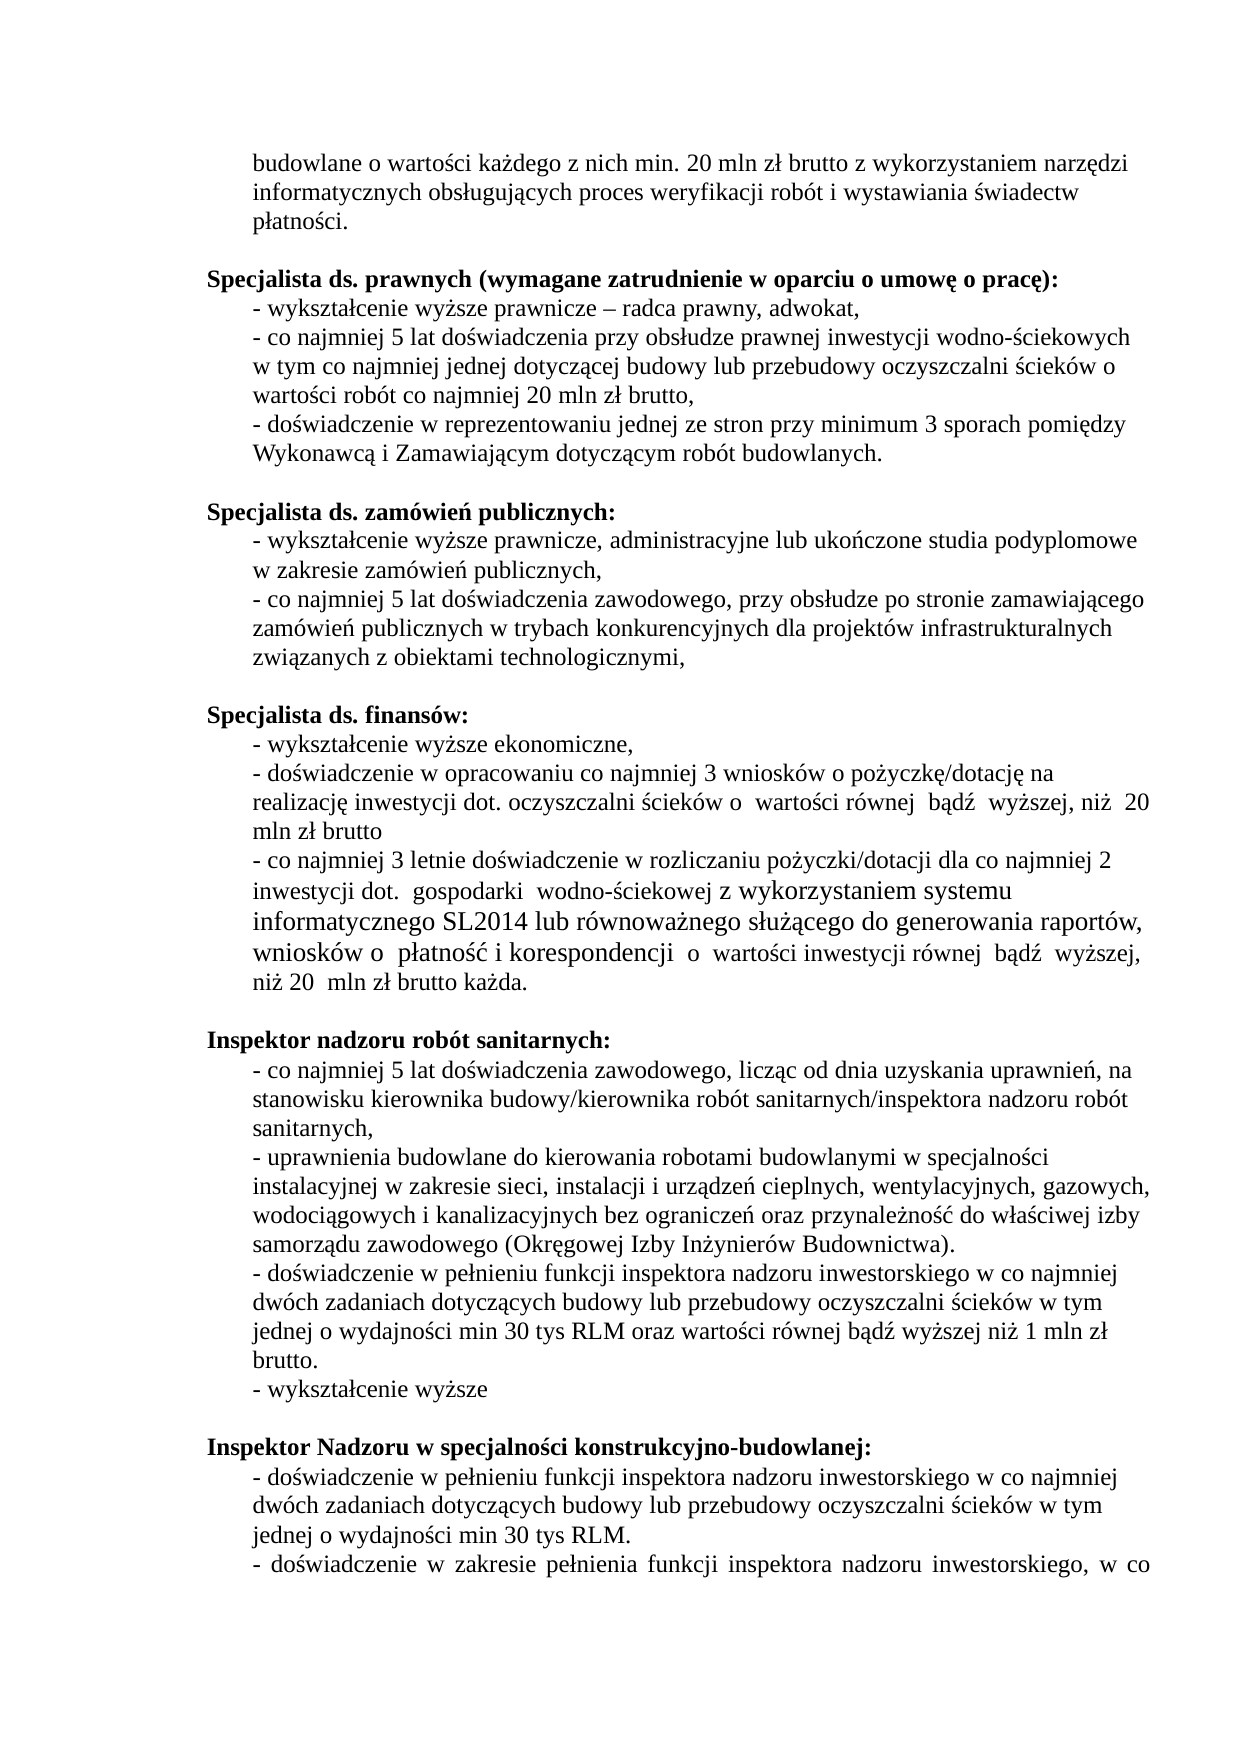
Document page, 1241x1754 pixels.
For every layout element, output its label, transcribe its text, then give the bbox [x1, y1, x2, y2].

list - co najmniej 3 letnie doświadczenie w rozliczaniu pożyczki/dotacji dla co najmniej 2 inwestycji dot. gospodarki wodno-ściekowej z wykorzystaniem systemu informatycznego SL2014 lub równoważnego służącego do generowania raportów, wniosków o płatność i korespondencji o wartości inwestycji równej bądź wyższej, niż 20 mln zł brutto każda. [215, 845, 1152, 996]
list - co najmniej 5 lat doświadczenia zawodowego, przy obsłudze po stronie zamawiającego zamówień publicznych w trybach konkurencyjnych dla projektów infrastrukturalnych związanych z obiektami technologicznymi, [215, 583, 1152, 671]
list Specjalista ds. prawnych (wymagane zatrudnienie w oparciu o umowę o pracę): [207, 264, 1152, 293]
list Inspektor Nadzoru w specjalności konstrukcyjno-budowlanej: [207, 1432, 1152, 1461]
list budowlane o wartości każdego z nich min. 20 mln zł brutto z wykorzystaniem narzędzi informatycznych obsługujących proces weryfikacji robót i wystawiania świadectw płatności. [215, 148, 1152, 235]
list - doświadczenie w opracowaniu co najmniej 3 wniosków o pożyczkę/dotację na realizację inwestycji dot. oczyszczalni ścieków o wartości równej bądź wyższej, niż 20 mln zł brutto [215, 758, 1152, 845]
list - wykształcenie wyższe ekonomiczne, [215, 729, 1152, 758]
list - wykształcenie wyższe prawnicze – radca prawny, adwokat, [215, 293, 1152, 322]
list - uprawnienia budowlane do kierowania robotami budowlanymi w specjalności instalacyjnej w zakresie sieci, instalacji i urządzeń cieplnych, wentylacyjnych, gazowych, wodociągowych i kanalizacyjnych bez ograniczeń oraz przynależność do właściwej izby samorządu zawodowego (Okręgowej Izby Inżynierów Budownictwa). [215, 1142, 1152, 1258]
list - doświadczenie w pełnieniu funkcji inspektora nadzoru inwestorskiego w co najmniej dwóch zadaniach dotyczących budowy lub przebudowy oczyszczalni ścieków w tym jednej o wydajności min 30 tys RLM oraz wartości równej bądź wyższej niż 1 mln zł brutto. [215, 1258, 1152, 1374]
list - co najmniej 5 lat doświadczenia zawodowego, licząc od dnia uzyskania uprawnień, na stanowisku kierownika budowy/kierownika robót sanitarnych/inspektora nadzoru robót sanitarnych, [215, 1054, 1152, 1142]
list - doświadczenie w zakresie pełnienia funkcji inspektora nadzoru inwestorskiego, w co [215, 1548, 1152, 1578]
list - doświadczenie w pełnieniu funkcji inspektora nadzoru inwestorskiego w co najmniej dwóch zadaniach dotyczących budowy lub przebudowy oczyszczalni ścieków w tym jednej o wydajności min 30 tys RLM. [215, 1461, 1152, 1548]
list - wykształcenie wyższe prawnicze, administracyjne lub ukończone studia podyplomowe w zakresie zamówień publicznych, [215, 525, 1152, 583]
list - wykształcenie wyższe [215, 1374, 1152, 1403]
list - co najmniej 5 lat doświadczenia przy obsłudze prawnej inwestycji wodno-ściekowych w tym co najmniej jednej dotyczącej budowy lub przebudowy oczyszczalni ścieków o wartości robót co najmniej 20 mln zł brutto, [215, 322, 1152, 409]
list Specjalista ds. zamówień publicznych: [207, 496, 1152, 525]
list Inspektor nadzoru robót sanitarnych: [207, 1025, 1152, 1054]
list Specjalista ds. finansów: [207, 700, 1152, 729]
list - doświadczenie w reprezentowaniu jednej ze stron przy minimum 3 sporach pomiędzy Wykonawcą i Zamawiającym dotyczącym robót budowlanych. [215, 409, 1152, 467]
